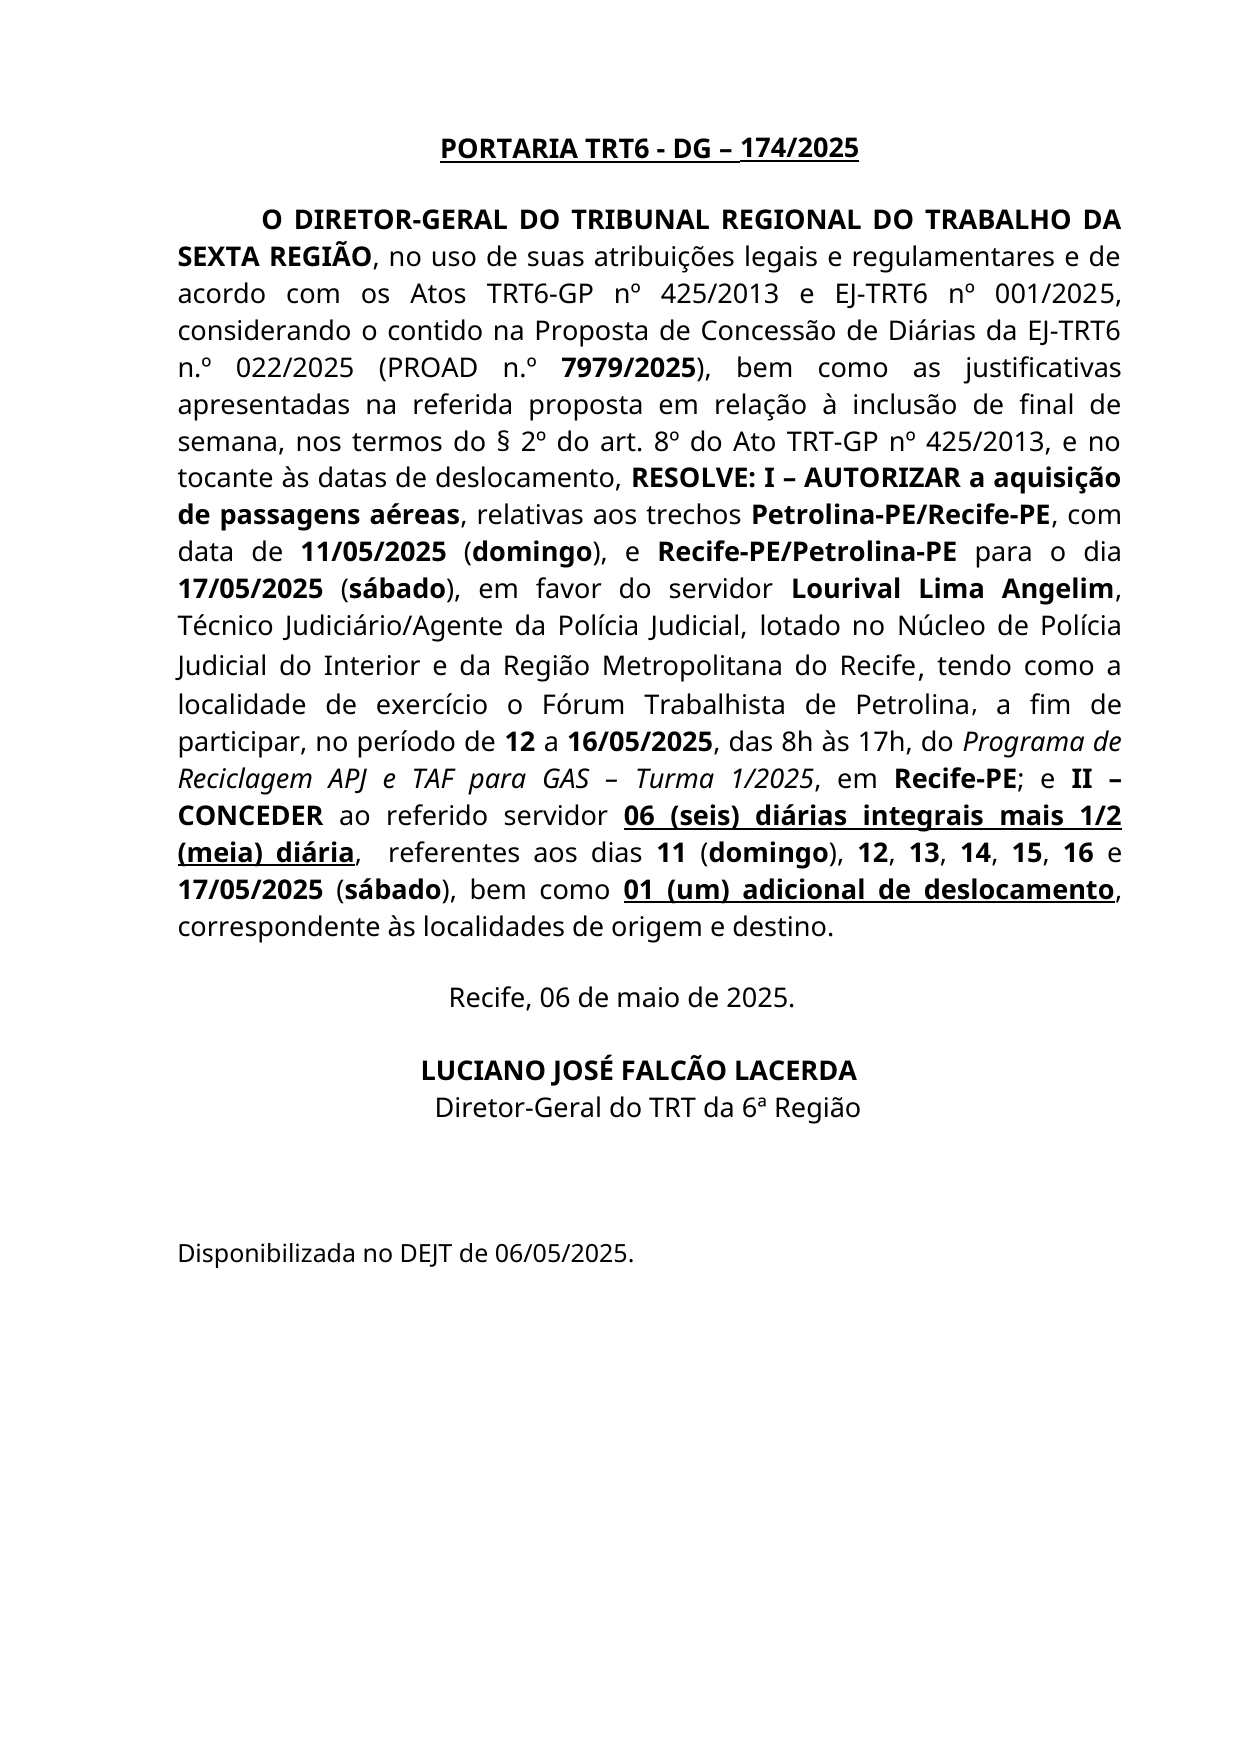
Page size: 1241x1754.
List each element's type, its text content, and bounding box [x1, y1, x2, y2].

subtitle Recife, 06 de maio de 2025. [177, 978, 1122, 1015]
subtitle LUCIANO JOSÉ FALCÃO LACERDA [177, 1052, 1122, 1089]
subtitle Disponibilizada no DEJT de 06/05/2025. [177, 1236, 1122, 1270]
subtitle Diretor-Geral do TRT da 6ª Região [177, 1089, 1122, 1126]
subtitle O DIRETOR-GERAL DO TRIBUNAL REGIONAL DO TRABALHO DA SEXTA REGIÃO, no uso de suas atribuições legais e regulamentares e de acordo com os Atos TRT6-GP nº 425/2013 e EJ-TRT6 nº 001/2025, considerando o contido na Proposta de Concessão de Diárias da EJ-TRT6 n.º 022/2025 (PROAD n.º 7979/2025), bem como as justificativas apresentadas na referida proposta em relação à inclusão de final de semana, nos termos do § 2º do art. 8º do Ato TRT-GP nº 425/2013, e no tocante às datas de deslocamento, RESOLVE: I – AUTORIZAR a aquisição de passagens aéreas, relativas aos trechos Petrolina-PE/Recife-PE, com data de 11/05/2025 (domingo), e Recife-PE/Petrolina-PE para o dia 17/05/2025 (sábado), em favor do servidor Lourival Lima Angelim, Técnico Judiciário/Agente da Polícia Judicial, lotado no Núcleo de Polícia Judicial do Interior e da Região Metropolitana do Recife, tendo como a localidade de exercício o Fórum Trabalhista de Petrolina, a fim de participar, no período de 12 a 16/05/2025, das 8h às 17h, do Programa de Reciclagem APJ e TAF para GAS – Turma 1/2025, em Recife-PE; e II – CONCEDER ao referido servidor 06 (seis) diárias integrais mais 1/2 (meia) diária, referentes aos dias 11 (domingo), 12, 13, 14, 15, 16 e 17/05/2025 (sábado), bem como 01 (um) adicional de deslocamento, correspondente às localidades de origem e destino. [177, 201, 1122, 944]
subtitle PORTARIA TRT6 - DG – 174/2025 [177, 129, 1122, 167]
